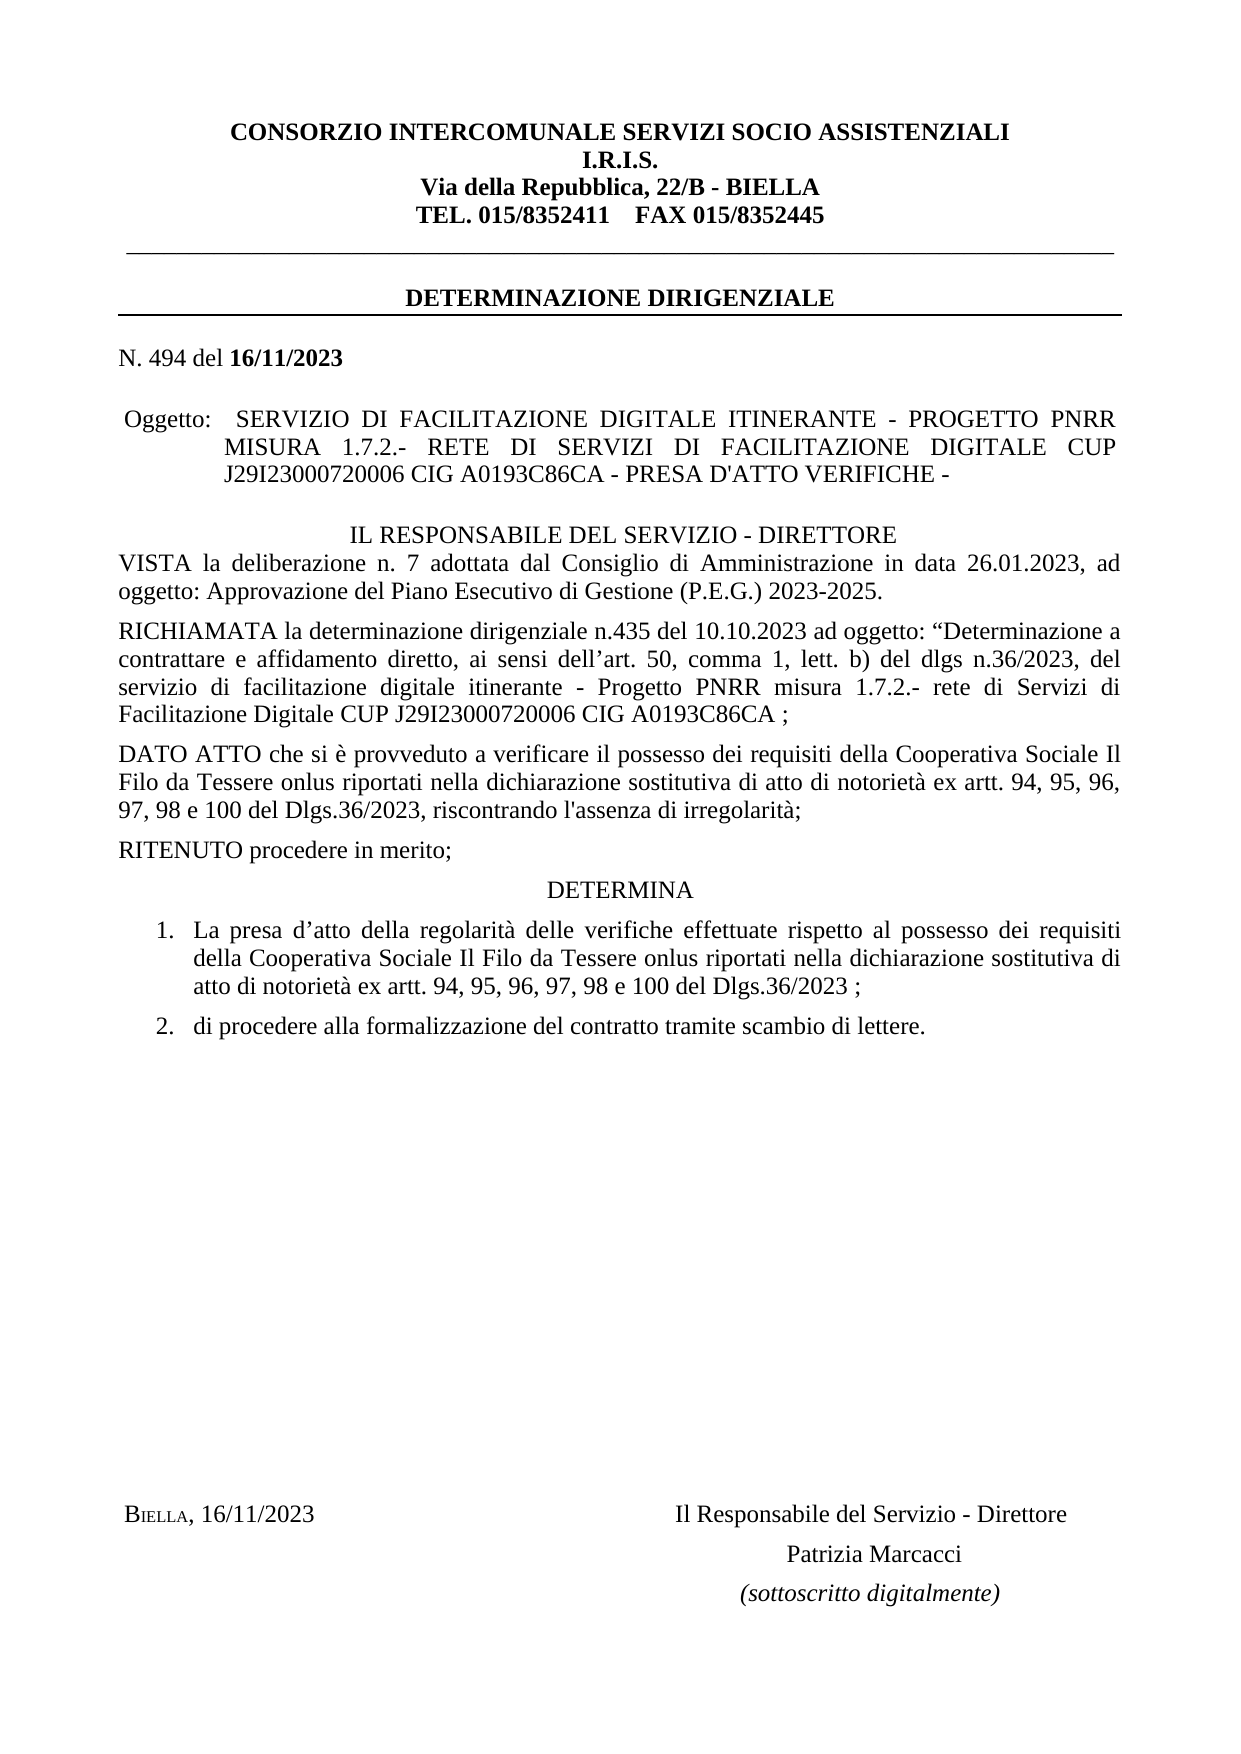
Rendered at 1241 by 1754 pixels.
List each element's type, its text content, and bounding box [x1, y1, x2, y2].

table_header SERVIZIO DI FACILITAZIONE DIGITALE ITINERANTE - PROGETTO PNRR MISURA 1.7.2.- RETE DI SERVIZI DI FACILITAZIONE DIGITALE CUP J29I23000720006 CIG A0193C86CA - PRESA D'ATTO VERIFICHE - [218, 399, 1123, 494]
text DETERMINA [118, 876, 1122, 904]
table_cell [118, 1534, 620, 1573]
text DATO ATTO che si è provveduto a verificare il possesso dei requisiti della Cooperativa Sociale Il Filo da Tessere onlus riportati nella dichiarazione sostitutiva di atto di notorietà ex artt. 94, 95, 96, 97, 98 e 100 del Dlgs.36/2023, riscontrando l'assenza di irregolarità; [118, 741, 1122, 824]
text CONSORZIO INTERCOMUNALE SERVIZI SOCIO ASSISTENZIALI [118, 118, 1122, 146]
list di procedere alla formalizzazione del contratto tramite scambio di lettere. [156, 1012, 1122, 1040]
text _______________________________________________________________________________ [118, 229, 1122, 257]
text I.R.I.S. [118, 146, 1122, 173]
text N. 494 del 16/11/2023 [118, 344, 1122, 372]
table_cell [118, 1573, 620, 1612]
text RICHIAMATA la determinazione dirigenziale n.435 del 10.10.2023 ad oggetto: “Determinazione a contrattare e affidamento diretto, ai sensi dell’art. 50, comma 1, lett. b) del dlgs n.36/2023, del servizio di facilitazione digitale itinerante - Progetto PNRR misura 1.7.2.- rete di Servizi di Facilitazione Digitale CUP J29I23000720006 CIG A0193C86CA ; [118, 617, 1122, 728]
text DETERMINAZIONE DIRIGENZIALE [118, 284, 1122, 314]
text Via della Repubblica, 22/B - BIELLA [118, 173, 1122, 201]
text TEL. 015/8352411 FAX 015/8352445 [118, 201, 1122, 229]
table_header Il Responsabile del Servizio - Direttore [620, 1495, 1122, 1534]
list La presa d’atto della regolarità delle verifiche effettuate rispetto al possesso dei requisiti della Cooperativa Sociale Il Filo da Tessere onlus riportati nella dichiarazione sostitutiva di atto di notorietà ex artt. 94, 95, 96, 97, 98 e 100 del Dlgs.36/2023 ; [156, 917, 1122, 1000]
table_cell (sottoscritto digitalmente) [620, 1573, 1122, 1612]
table_header Oggetto: [118, 399, 218, 494]
text IL RESPONSABILE DEL SERVIZIO - DIRETTORE [118, 522, 1122, 549]
table_header Biella, 16/11/2023 [118, 1495, 620, 1534]
table_cell Patrizia Marcacci [620, 1534, 1122, 1573]
text RITENUTO procedere in merito; [118, 836, 1122, 864]
text VISTA la deliberazione n. 7 adottata dal Consiglio di Amministrazione in data 26.01.2023, ad oggetto: Approvazione del Piano Esecutivo di Gestione (P.E.G.) 2023-2025. [118, 549, 1122, 605]
